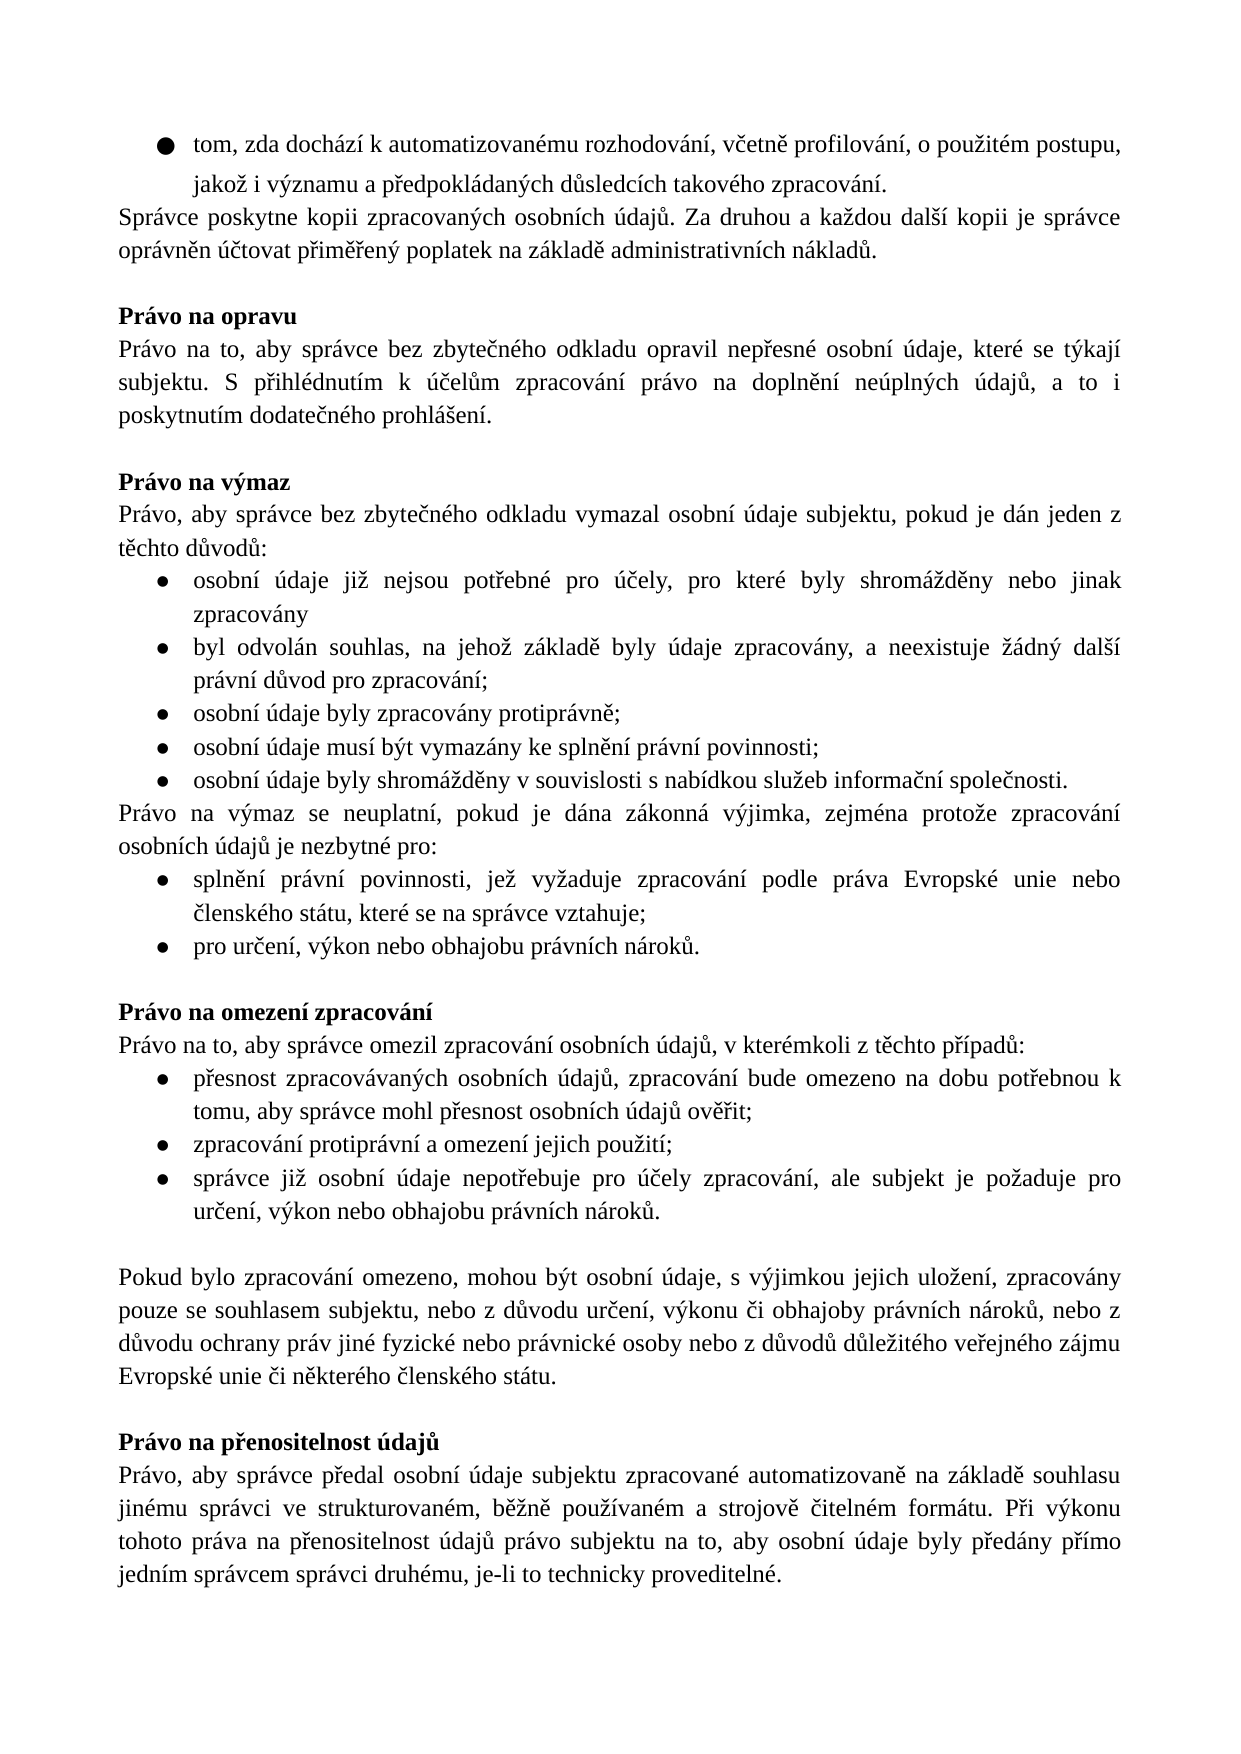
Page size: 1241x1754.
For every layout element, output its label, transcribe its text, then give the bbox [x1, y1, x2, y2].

text Právo na opravu [118, 301, 1122, 330]
list přesnost zpracovávaných osobních údajů, zpracování bude omezeno na dobu potřebnou k tomu, aby správce mohl přesnost osobních údajů ověřit; [156, 1063, 1122, 1125]
list správce již osobní údaje nepotřebuje pro účely zpracování, ale subjekt je požaduje pro určení, výkon nebo obhajobu právních nároků. [156, 1163, 1122, 1225]
list pro určení, výkon nebo obhajobu právních nároků. [156, 931, 1122, 960]
list osobní údaje byly zpracovány protiprávně; [156, 698, 1122, 727]
text Právo na to, aby správce omezil zpracování osobních údajů, v kterémkoli z těchto případů: [118, 1030, 1122, 1059]
text Právo na výmaz [118, 467, 1122, 495]
list osobní údaje byly shromážděny v souvislosti s nabídkou služeb informační společnosti. [156, 765, 1122, 794]
text Správce poskytne kopii zpracovaných osobních údajů. Za druhou a každou další kopii je správce oprávněn účtovat přiměřený poplatek na základě administrativních nákladů. [118, 202, 1122, 264]
list osobní údaje musí být vymazány ke splnění právní povinnosti; [156, 732, 1122, 761]
text Právo na přenositelnost údajů [118, 1427, 1122, 1456]
text Právo, aby správce bez zbytečného odkladu vymazal osobní údaje subjektu, pokud je dán jeden z těchto důvodů: [118, 499, 1122, 561]
list osobní údaje již nejsou potřebné pro účely, pro které byly shromážděny nebo jinak zpracovány [156, 566, 1122, 628]
list splnění právní povinnosti, jež vyžaduje zpracování podle práva Evropské unie nebo členského státu, které se na správce vztahuje; [156, 864, 1122, 926]
text Pokud bylo zpracování omezeno, mohou být osobní údaje, s výjimkou jejich uložení, zpracovány pouze se souhlasem subjektu, nebo z důvodu určení, výkonu či obhajoby právních nároků, nebo z důvodu ochrany práv jiné fyzické nebo právnické osoby nebo z důvodů důležitého veřejného zájmu Evropské unie či některého členského státu. [118, 1262, 1122, 1390]
list tom, zda dochází k automatizovanému rozhodování, včetně profilování, o použitém postupu, jakož i významu a předpokládaných důsledcích takového zpracování. [156, 118, 1122, 198]
text Právo, aby správce předal osobní údaje subjektu zpracované automatizovaně na základě souhlasu jinému správci ve strukturovaném, běžně používaném a strojově čitelném formátu. Při výkonu tohoto práva na přenositelnost údajů právo subjektu na to, aby osobní údaje byly předány přímo jedním správcem správci druhému, je-li to technicky proveditelné. [118, 1460, 1122, 1588]
text Právo na výmaz se neuplatní, pokud je dána zákonná výjimka, zejména protože zpracování osobních údajů je nezbytné pro: [118, 798, 1122, 860]
list zpracování protiprávní a omezení jejich použití; [156, 1129, 1122, 1158]
list byl odvolán souhlas, na jehož základě byly údaje zpracovány, a neexistuje žádný další právní důvod pro zpracování; [156, 632, 1122, 694]
text Právo na omezení zpracování [118, 997, 1122, 1026]
text Právo na to, aby správce bez zbytečného odkladu opravil nepřesné osobní údaje, které se týkají subjektu. S přihlédnutím k účelům zpracování právo na doplnění neúplných údajů, a to i poskytnutím dodatečného prohlášení. [118, 334, 1122, 429]
